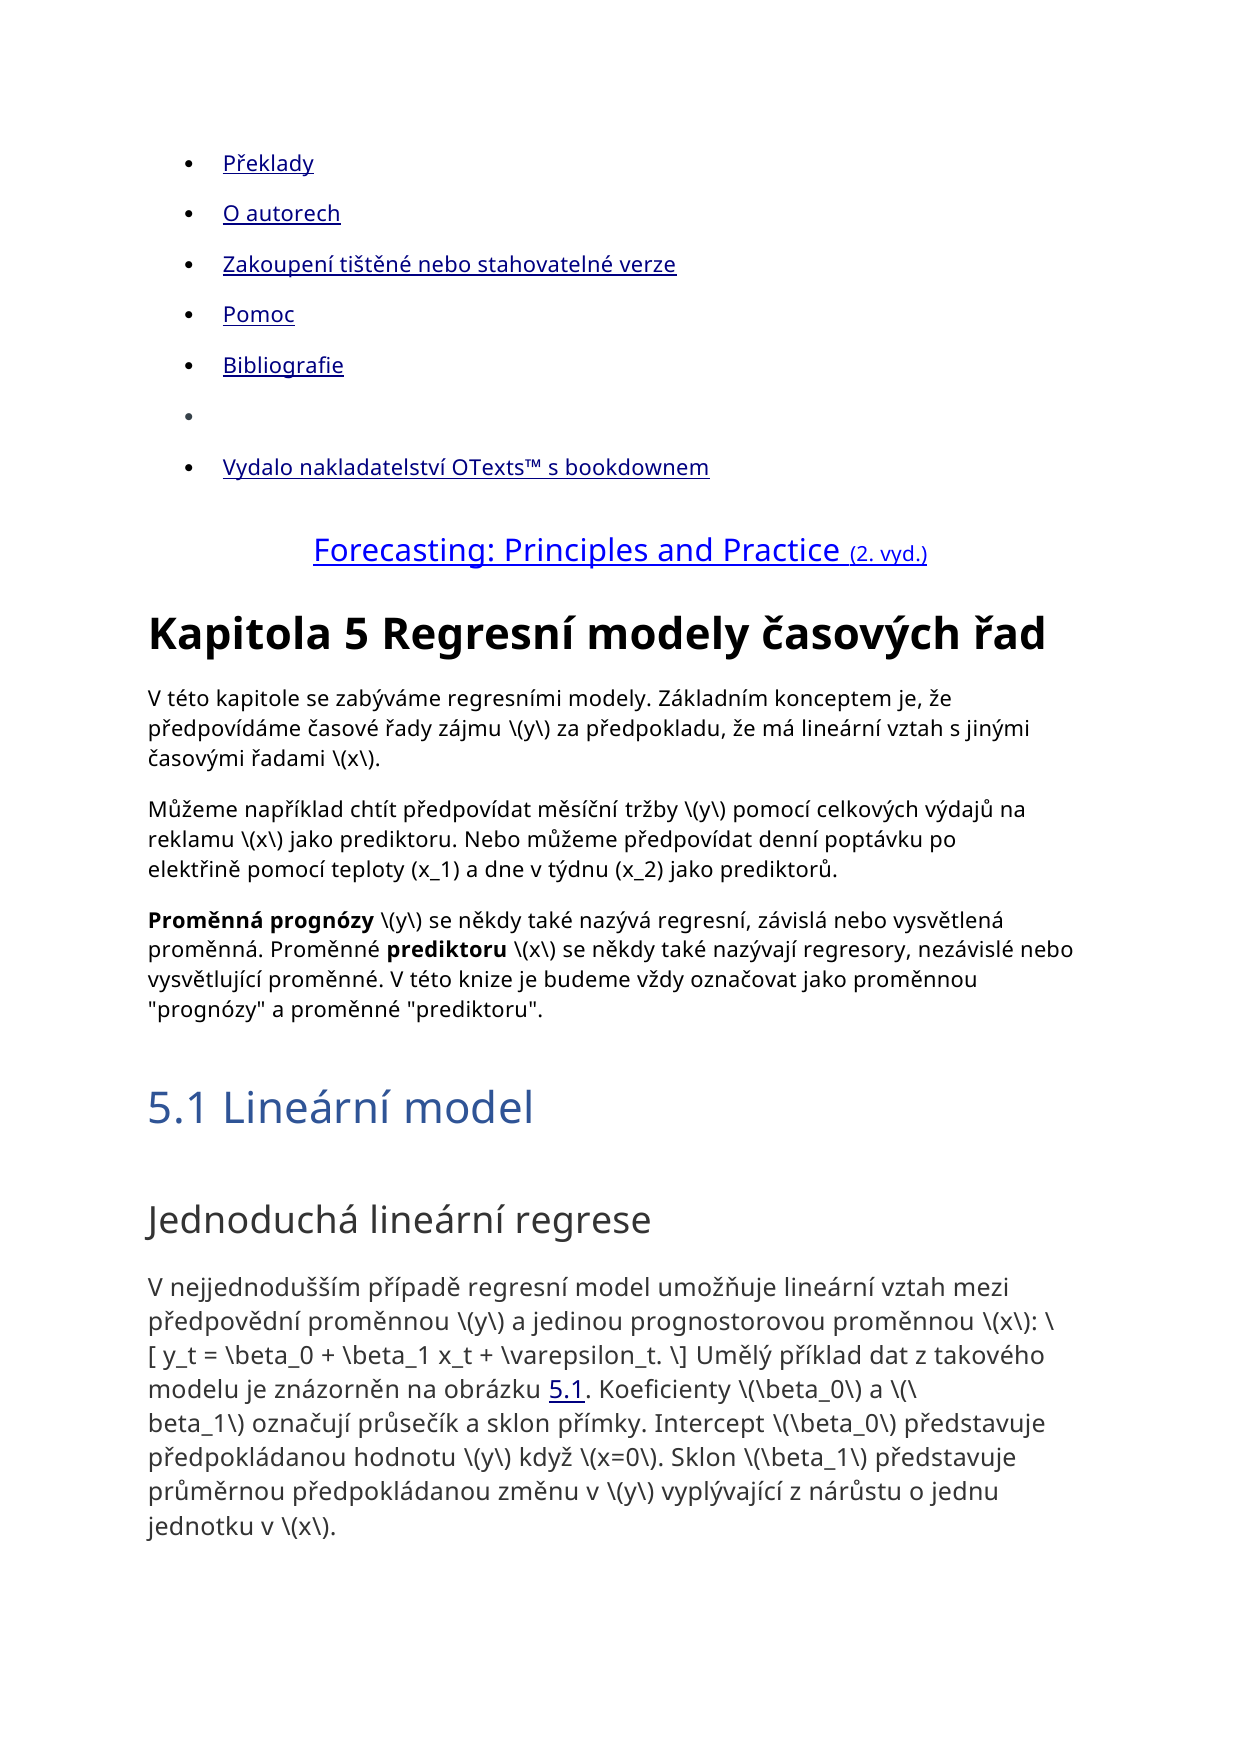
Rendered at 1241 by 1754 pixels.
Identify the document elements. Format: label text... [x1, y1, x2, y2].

subtitle Forecasting: Principles and Practice (2. vyd.) [148, 493, 1093, 571]
list Bibliografie [185, 350, 1093, 380]
text V nejjednodušším případě regresní model umožňuje lineární vztah mezi předpovědní proměnnou \(y\) a jedinou prognostorovou proměnnou \(x\): \[ y_t = \beta_0 + \beta_1 x_t + \varepsilon_t. \] Umělý příklad dat z takového modelu je znázorněn na obrázku 5.1. Koeficienty \(\beta_0\) a \(\beta_1\) označují průsečík a sklon přímky. Intercept \(\beta_0\) představuje předpokládanou hodnotu \(y\) když \(x=0\). Sklon \(\beta_1\) představuje průměrnou předpokládanou změnu v \(y\) vyplývající z nárůstu o jednu jednotku v \(x\). [148, 1270, 1093, 1542]
subtitle 5.1 Lineární model [148, 1077, 1093, 1137]
text Proměnná prognózy \(y\) se někdy také nazývá regresní, závislá nebo vysvětlená proměnná. Proměnné prediktoru \(x\) se někdy také nazývají regresory, nezávislé nebo vysvětlující proměnné. V této knize je budeme vždy označovat jako proměnnou "prognózy" a proměnné "prediktoru". [148, 905, 1093, 1024]
text V této kapitole se zabýváme regresními modely. Základním konceptem je, že předpovídáme časové řady zájmu \(y\) za předpokladu, že má lineární vztah s jinými časovými řadami \(x\). [148, 683, 1093, 773]
list Vydalo nakladatelství OTexts™ s bookdownem [185, 452, 1093, 482]
list O autorech [185, 198, 1093, 228]
subtitle Jednoduchá lineární regrese [148, 1194, 1093, 1245]
text Můžeme například chtít předpovídat měsíční tržby \(y\) pomocí celkových výdajů na reklamu \(x\) jako prediktoru. Nebo můžeme předpovídat denní poptávku po elektřině pomocí teploty (x_1) a dne v týdnu (x_2) jako prediktorů. [148, 794, 1093, 883]
list Překlady [185, 148, 1093, 177]
subtitle Kapitola 5 Regresní modely časových řad [148, 603, 1093, 662]
list Zakoupení tištěné nebo stahovatelné verze [185, 249, 1093, 279]
list Pomoc [185, 299, 1093, 329]
